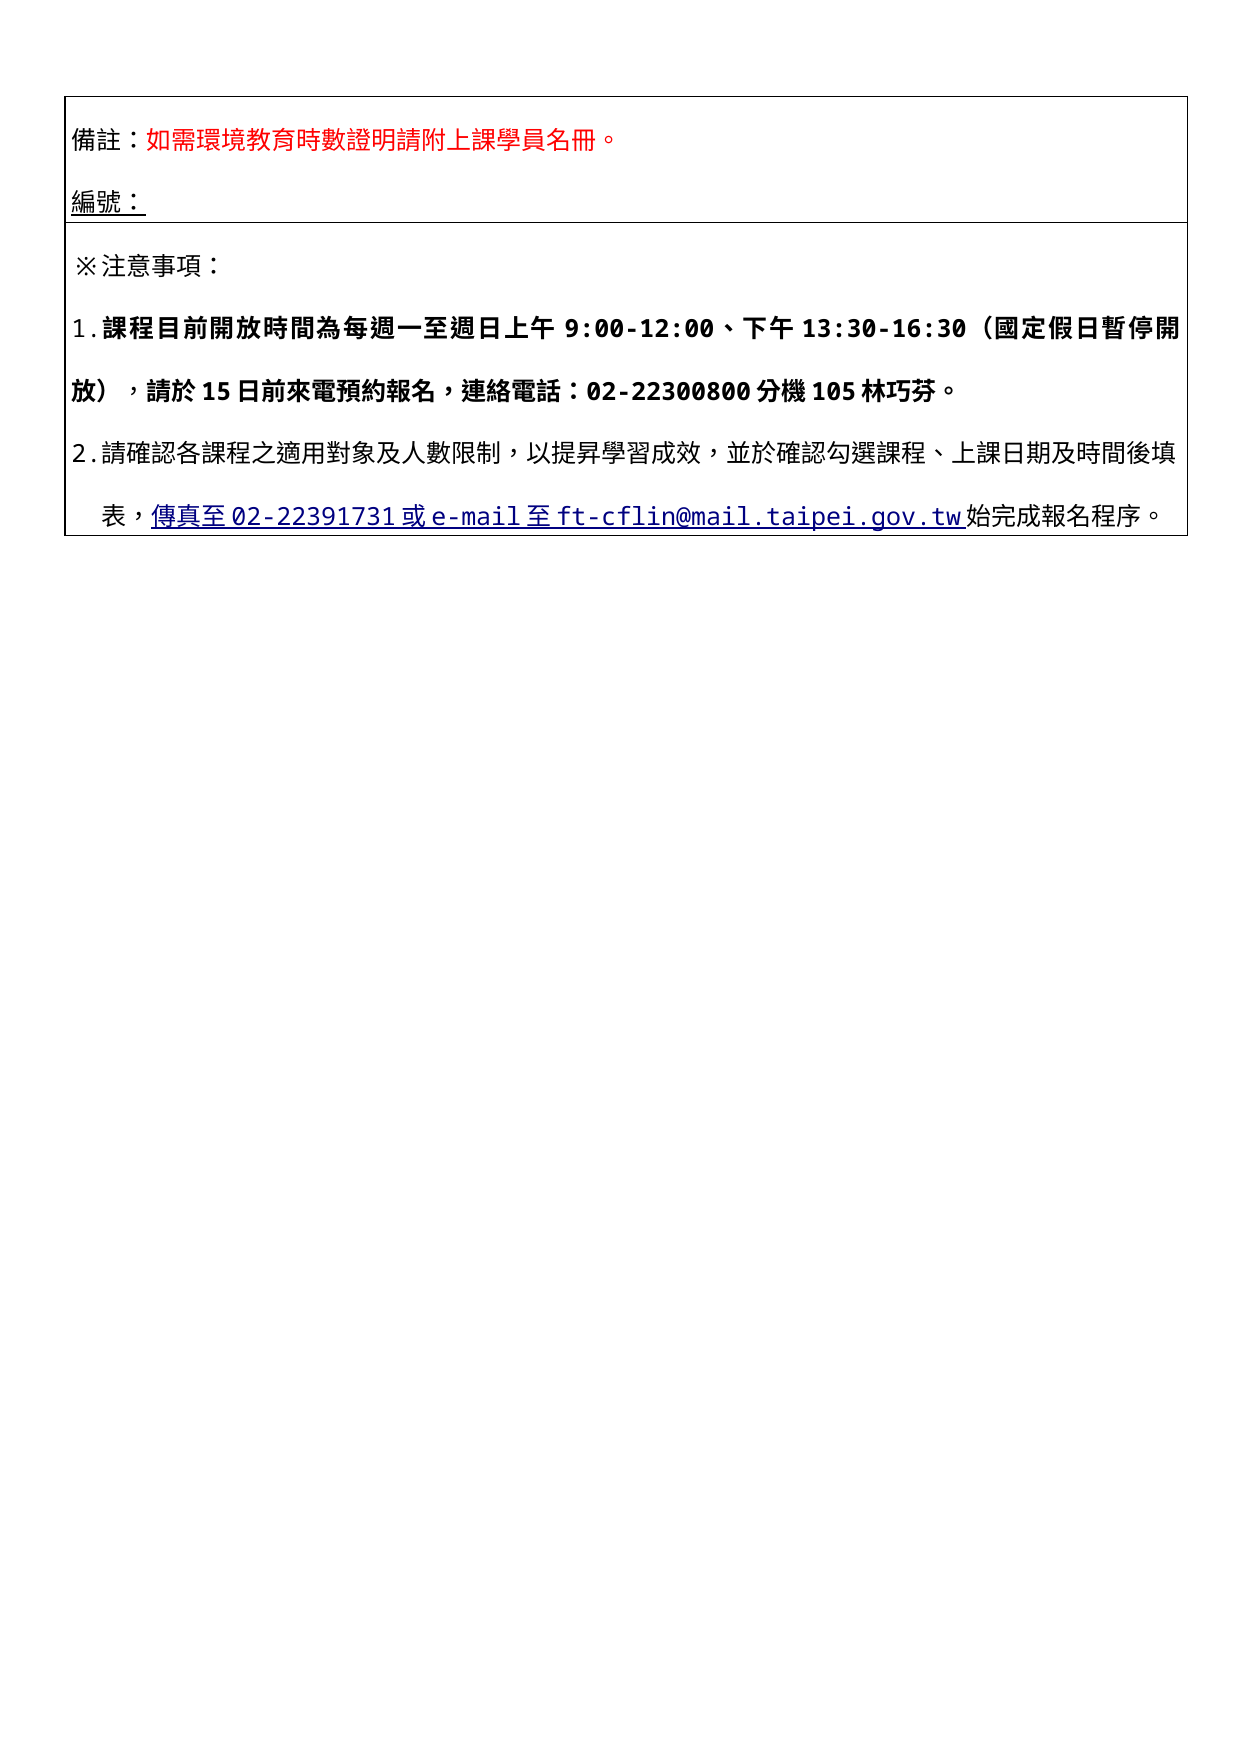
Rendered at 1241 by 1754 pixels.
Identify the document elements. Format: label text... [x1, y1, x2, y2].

table_cell 備註：如需環境教育時數證明請附上課學員名冊。 編號： [66, 97, 1187, 222]
table_cell ※注意事項： 1.課程目前開放時間為每週一至週日上午9:00-12:00、下午13:30-16:30（國定假日暫停開放），請於15日前來電預約報名，連絡電話：02-22300800分機105林巧芬。 2.請確認各課程之適用對象及人數限制，以提昇學習成效，並於確認勾選課程、上課日期及時間後填 表，傳真至02-22391731或e-mail至ft-cflin@mail.taipei.gov.tw始完成報名程序。 [66, 223, 1187, 535]
